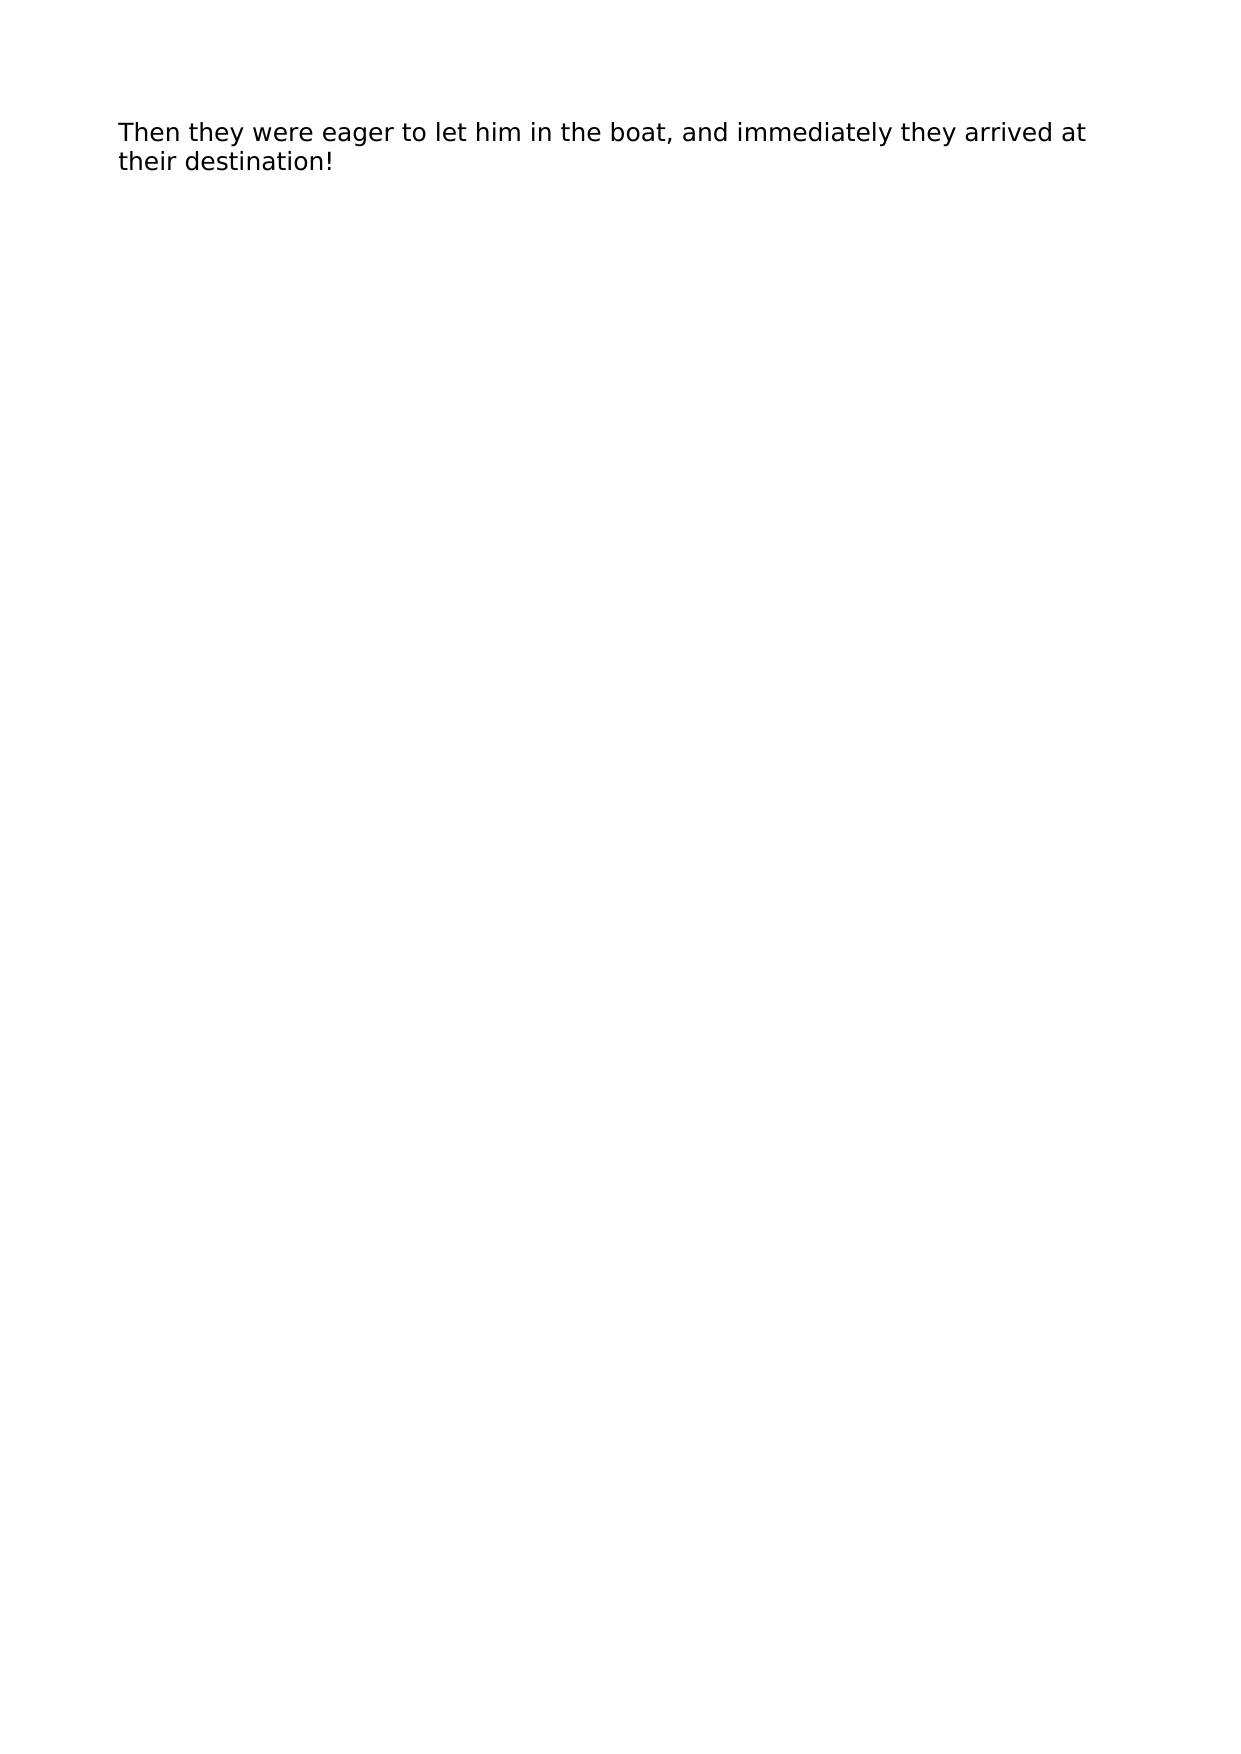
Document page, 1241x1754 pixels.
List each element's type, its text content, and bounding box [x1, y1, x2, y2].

text Then they were eager to let him in the boat, and immediately they arrived at their destination! [118, 118, 1122, 176]
